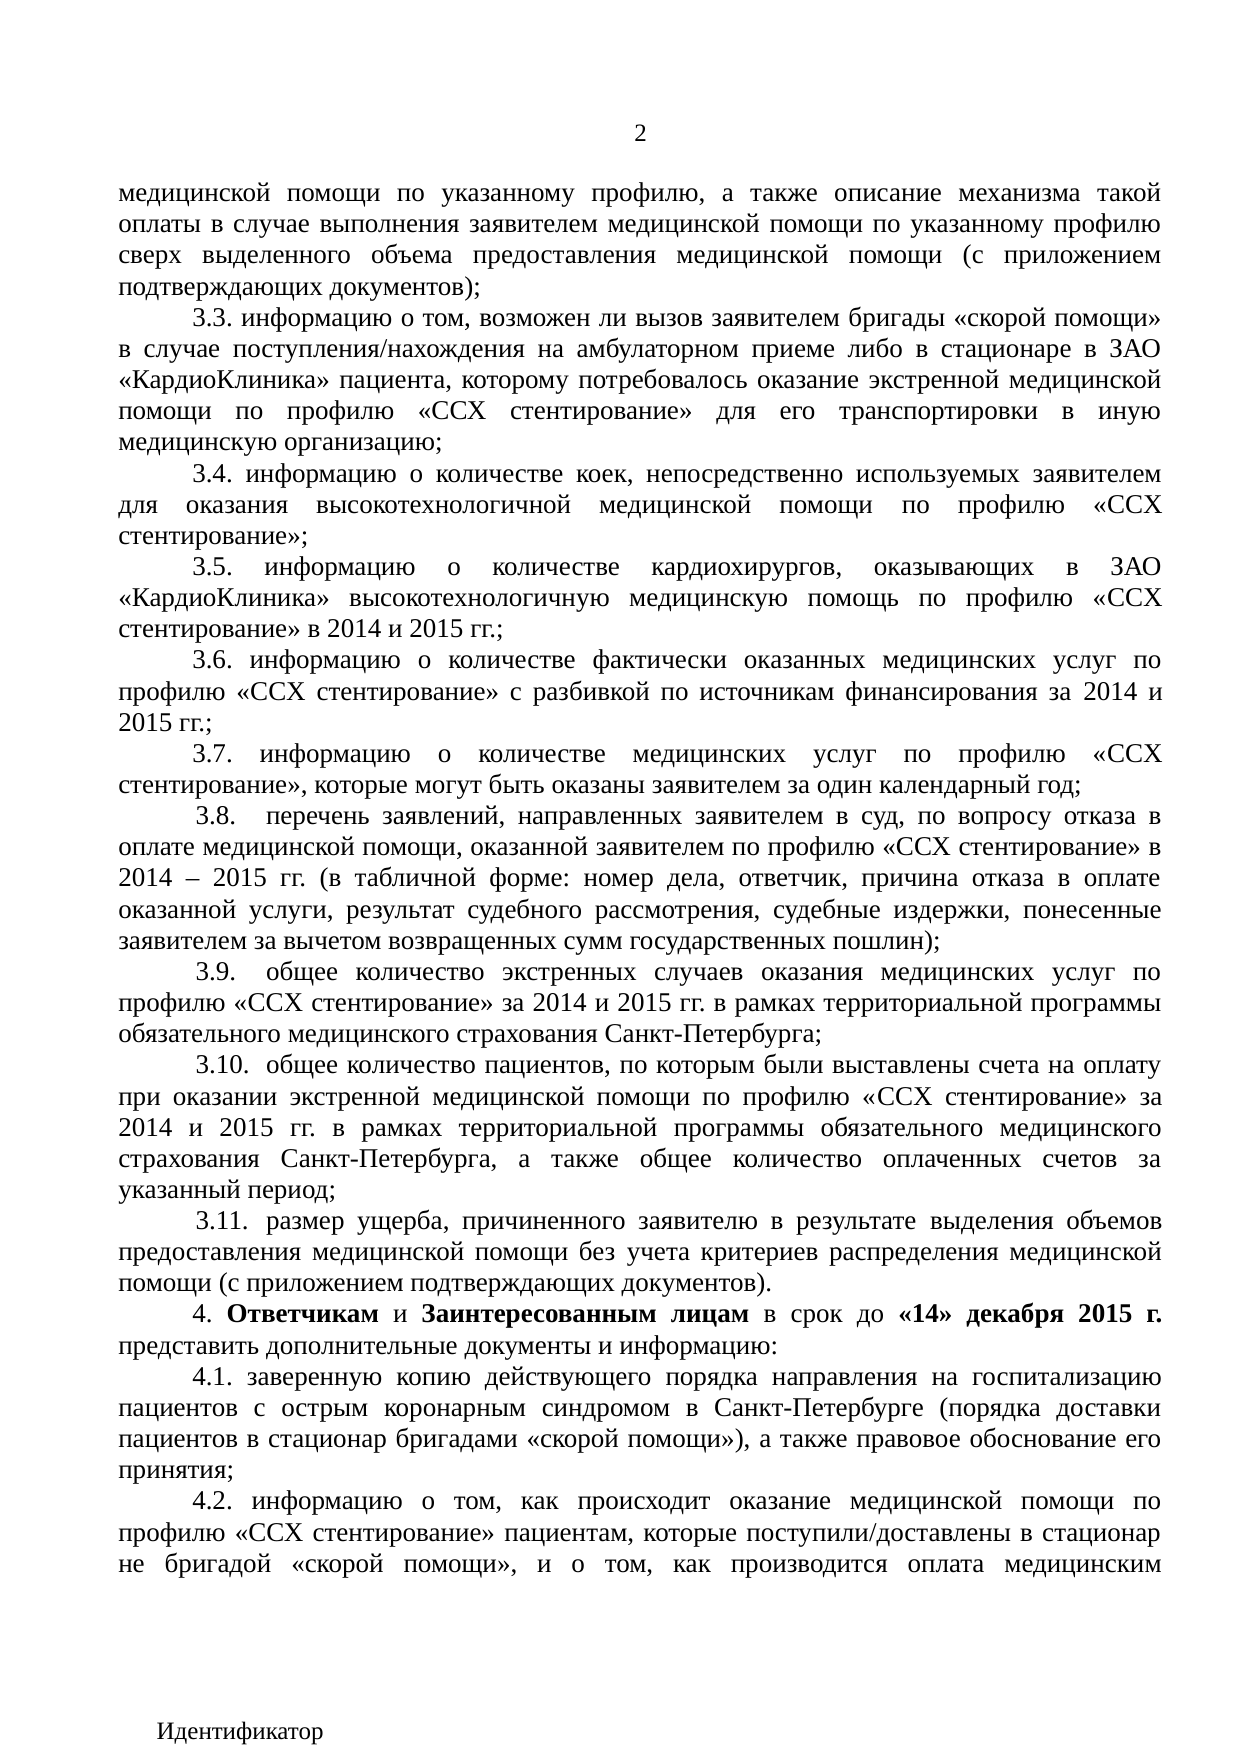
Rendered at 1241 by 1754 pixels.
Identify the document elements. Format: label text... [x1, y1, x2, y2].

list 4. Ответчикам и Заинтересованным лицам в срок до «14» декабря 2015 г. представить дополнительные документы и информацию: [118, 1298, 1162, 1360]
list 3.3. информацию о том, возможен ли вызов заявителем бригады «скорой помощи» в случае поступления/нахождения на амбулаторном приеме либо в стационаре в ЗАО «КардиоКлиника» пациента, которому потребовалось оказание экстренной медицинской помощи по профилю «ССХ стентирование» для его транспортировки в иную медицинскую организацию; [118, 301, 1162, 457]
list 3.6. информацию о количестве фактически оказанных медицинских услуг по профилю «CCX стентирование» с разбивкой по источникам финансирования за 2014 и 2015 гг.; [118, 643, 1162, 737]
list общее количество пациентов, по которым были выставлены счета на оплату при оказании экстренной медицинской помощи по профилю «CCX стентирование» за 2014 и 2015 гг. в рамках территориальной программы обязательного медицинского страхования Санкт-Петербурга, а также общее количество оплаченных счетов за указанный период; [118, 1048, 1162, 1204]
list перечень заявлений, направленных заявителем в суд, по вопросу отказа в оплате медицинской помощи, оказанной заявителем по профилю «ССХ стентирование» в 2014 – 2015 гг. (в табличной форме: номер дела, ответчик, причина отказа в оплате оказанной услуги, результат судебного рассмотрения, судебные издержки, понесенные заявителем за вычетом возвращенных сумм государственных пошлин); [118, 799, 1162, 955]
list 3.7. информацию о количестве медицинских услуг по профилю «CCX стентирование», которые могут быть оказаны заявителем за один календарный год; [118, 737, 1162, 799]
list медицинской помощи по указанному профилю, а также описание механизма такой оплаты в случае выполнения заявителем медицинской помощи по указанному профилю сверх выделенного объема предоставления медицинской помощи (с приложением подтверждающих документов); [118, 176, 1162, 301]
list 4.1. заверенную копию действующего порядка направления на госпитализацию пациентов с острым коронарным синдромом в Санкт-Петербурге (порядка доставки пациентов в стационар бригадами «скорой помощи»), а также правовое обоснование его принятия; [118, 1360, 1162, 1484]
list размер ущерба, причиненного заявителю в результате выделения объемов предоставления медицинской помощи без учета критериев распределения медицинской помощи (с приложением подтверждающих документов). [118, 1204, 1162, 1298]
list 4.2. информацию о том, как происходит оказание медицинской помощи по профилю «ССХ стентирование» пациентам, которые поступили/доставлены в стационар не бригадой «скорой помощи», и о том, как производится оплата медицинским [118, 1484, 1162, 1578]
list общее количество экстренных случаев оказания медицинских услуг по профилю «CCX стентирование» за 2014 и 2015 гг. в рамках территориальной программы обязательного медицинского страхования Санкт-Петербурга; [118, 955, 1162, 1048]
list 3.4. информацию о количестве коек, непосредственно используемых заявителем для оказания высокотехнологичной медицинской помощи по профилю «CCX стентирование»; [118, 457, 1162, 550]
list 3.5. информацию о количестве кардиохирургов, оказывающих в ЗАО «КардиоКлиника» высокотехнологичную медицинскую помощь по профилю «CCX стентирование» в 2014 и 2015 гг.; [118, 550, 1162, 643]
